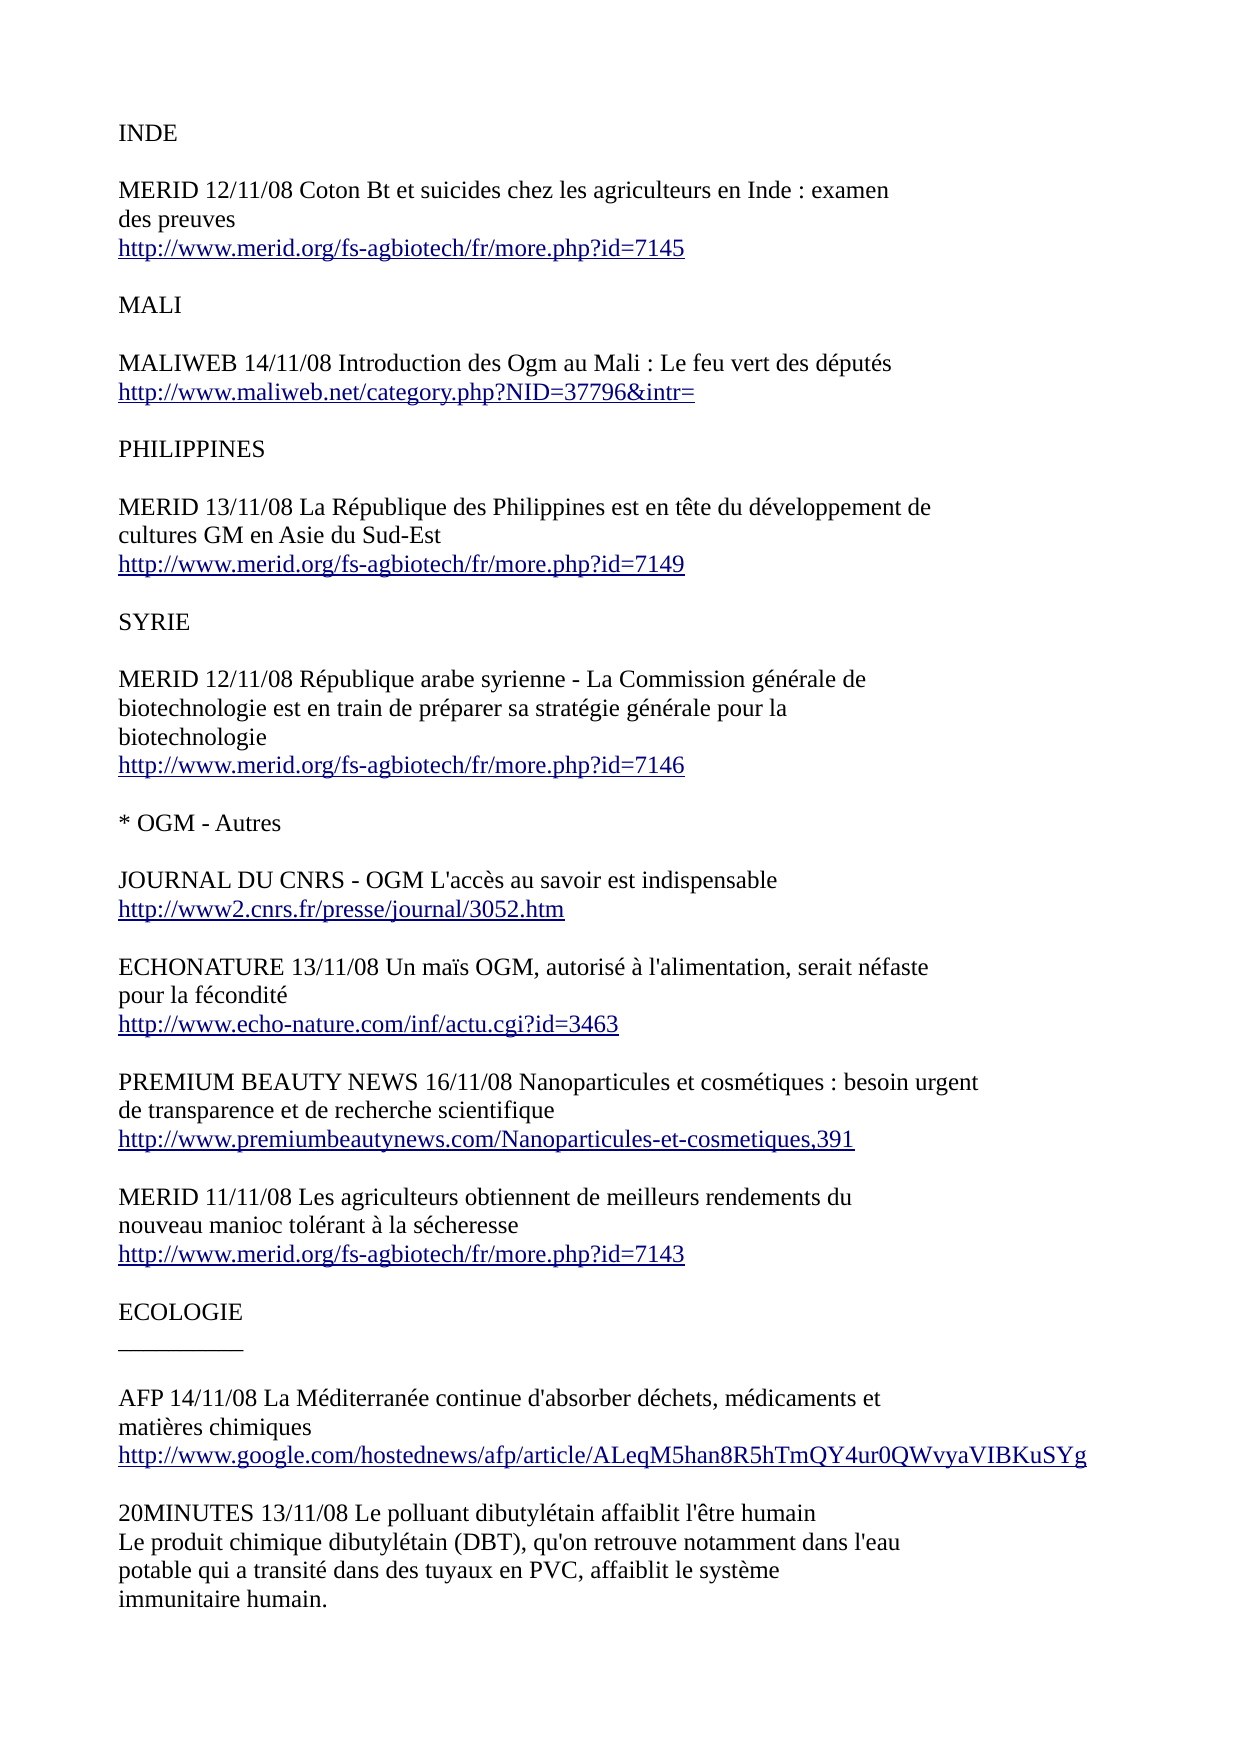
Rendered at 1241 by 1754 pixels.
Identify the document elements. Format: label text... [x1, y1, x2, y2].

text INDE MERID 12/11/08 Coton Bt et suicides chez les agriculteurs en Inde : examen des preuves http://www.merid.org/fs-agbiotech/fr/more.php?id=7145 MALI MALIWEB 14/11/08 Introduction des Ogm au Mali : Le feu vert des députés http://www.maliweb.net/category.php?NID=37796&intr= PHILIPPINES MERID 13/11/08 La République des Philippines est en tête du développement de cultures GM en Asie du Sud-Est http://www.merid.org/fs-agbiotech/fr/more.php?id=7149 SYRIE MERID 12/11/08 République arabe syrienne - La Commission générale de biotechnologie est en train de préparer sa stratégie générale pour la biotechnologie http://www.merid.org/fs-agbiotech/fr/more.php?id=7146 * OGM - Autres JOURNAL DU CNRS - OGM L'accès au savoir est indispensable http://www2.cnrs.fr/presse/journal/3052.htm ECHONATURE 13/11/08 Un maïs OGM, autorisé à l'alimentation, serait néfaste pour la fécondité http://www.echo-nature.com/inf/actu.cgi?id=3463 PREMIUM BEAUTY NEWS 16/11/08 Nanoparticules et cosmétiques : besoin urgent de transparence et de recherche scientifique http://www.premiumbeautynews.com/Nanoparticules-et-cosmetiques,391 MERID 11/11/08 Les agriculteurs obtiennent de meilleurs rendements du nouveau manioc tolérant à la sécheresse http://www.merid.org/fs-agbiotech/fr/more.php?id=7143 ECOLOGIE __________ AFP 14/11/08 La Méditerranée continue d'absorber déchets, médicaments et matières chimiques http://www.google.com/hostednews/afp/article/ALeqM5han8R5hTmQY4ur0QWvyaVIBKuSYg 20MINUTES 13/11/08 Le polluant dibutylétain affaiblit l'être humain Le produit chimique dibutylétain (DBT), qu'on retrouve notamment dans l'eau potable qui a transité dans des tuyaux en PVC, affaiblit le système immunitaire humain. [118, 118, 1122, 1613]
